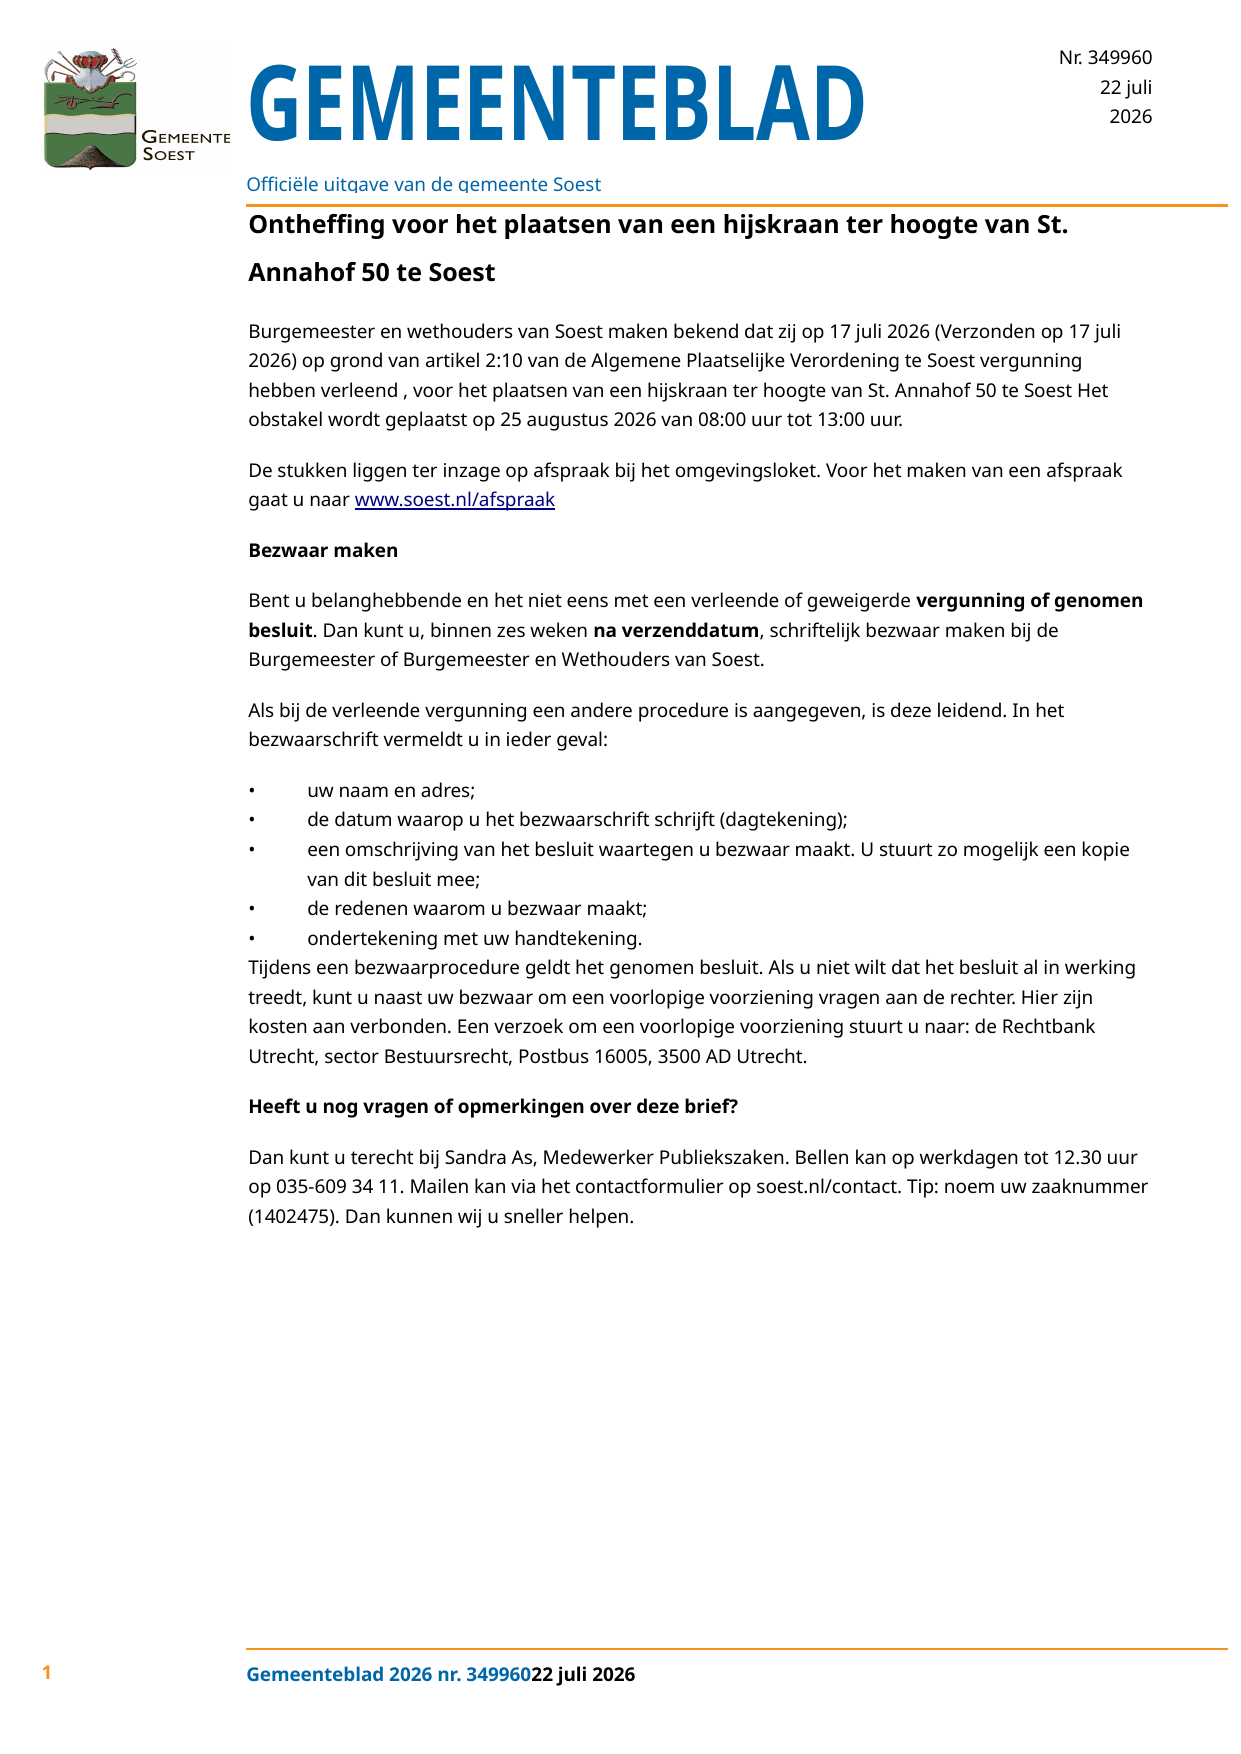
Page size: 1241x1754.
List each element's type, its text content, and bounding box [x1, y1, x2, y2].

text Burgemeester en wethouders van Soest maken bekend dat zij op 17 juli 2026 (Verzonden op 17 juli 2026) op grond van artikel 2:10 van de Algemene Plaatselijke Verordening te Soest vergunning hebben verleend , voor het plaatsen van een hijskraan ter hoogte van St. Annahof 50 te Soest Het obstakel wordt geplaatst op 25 augustus 2026 van 08:00 uur tot 13:00 uur. [248, 318, 1152, 432]
text Bent u belanghebbende en het niet eens met een verleende of geweigerde vergunning of genomen besluit. Dan kunt u, binnen zes weken na verzenddatum, schriftelijk bezwaar maken bij de Burgemeester of Burgemeester en Wethouders van Soest. [248, 587, 1152, 672]
picture [41, 47, 231, 172]
list uw naam en adres; [248, 777, 1152, 803]
text Tijdens een bezwaarprocedure geldt het genomen besluit. Als u niet wilt dat het besluit al in werking treedt, kunt u naast uw bezwaar om een voorlopige voorziening vragen aan de rechter. Hier zijn kosten aan verbonden. Een verzoek om een voorlopige voorziening stuurt u naar: de Rechtbank Utrecht, sector Bestuursrecht, Postbus 16005, 3500 AD Utrecht. [248, 954, 1152, 1069]
text Bezwaar maken [248, 537, 1152, 563]
text Als bij de verleende vergunning een andere procedure is aangegeven, is deze leidend. In het bezwaarschrift vermeldt u in ieder geval: [248, 697, 1152, 752]
list de redenen waarom u bezwaar maakt; [248, 895, 1152, 921]
text Ontheffing voor het plaatsen van een hijskraan ter hoogte van St. Annahof 50 te Soest [248, 207, 1152, 288]
list ondertekening met uw handtekening. [248, 925, 1152, 951]
list de datum waarop u het bezwaarschrift schrijft (dagtekening); [248, 807, 1152, 832]
text Dan kunt u terecht bij Sandra As, Medewerker Publiekszaken. Bellen kan op werkdagen tot 12.30 uur op 035-609 34 11. Mailen kan via het contactformulier op soest.nl/contact. Tip: noem uw zaaknummer (1402475). Dan kunnen wij u sneller helpen. [248, 1144, 1152, 1229]
text Heeft u nog vragen of opmerkingen over deze brief? [248, 1094, 1152, 1119]
list een omschrijving van het besluit waartegen u bezwaar maakt. U stuurt zo mogelijk een kopie van dit besluit mee; [248, 836, 1152, 892]
text De stukken liggen ter inzage op afspraak bij het omgevingsloket. Voor het maken van een afspraak gaat u naar www.soest.nl/afspraak [248, 457, 1152, 512]
